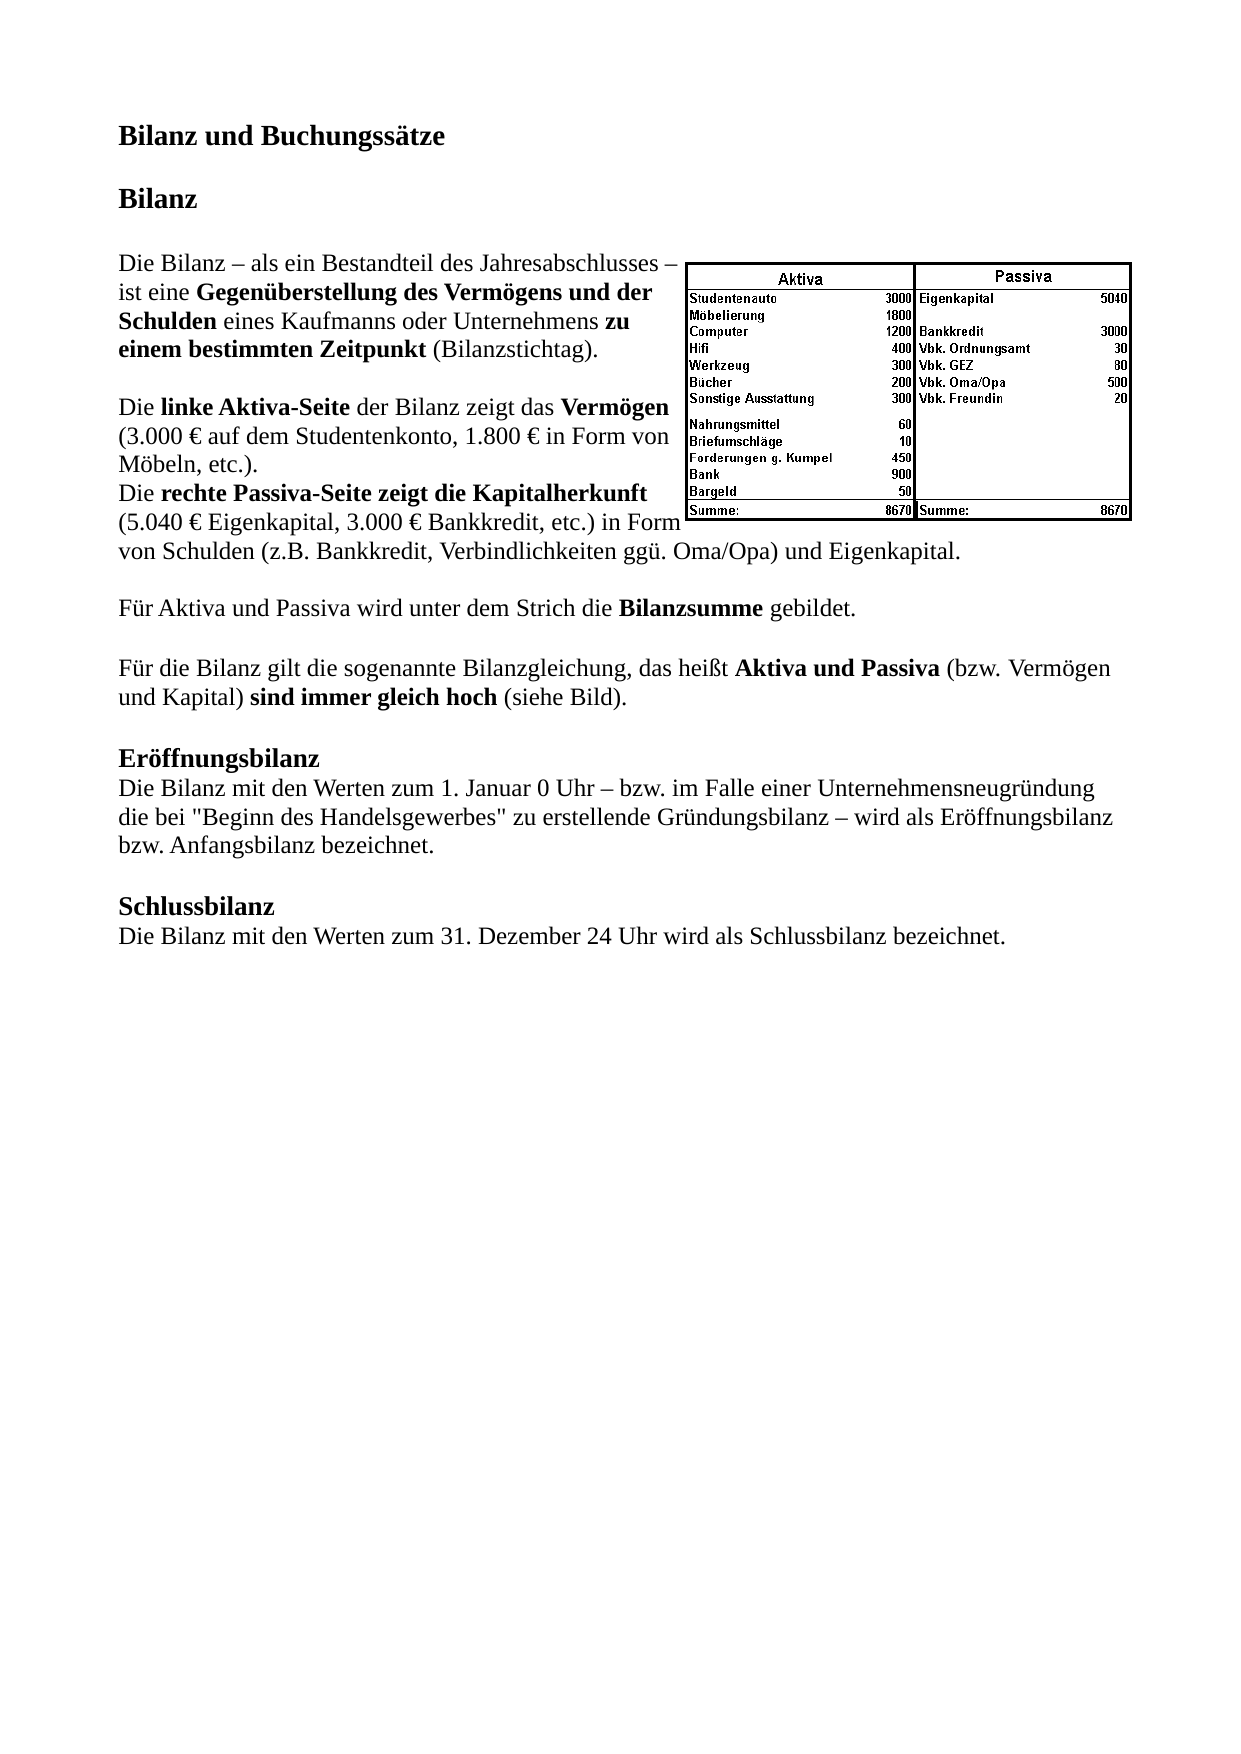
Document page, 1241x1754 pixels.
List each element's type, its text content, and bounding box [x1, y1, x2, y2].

text Die rechte Passiva-Seite zeigt die Kapitalherkunft (5.040 € Eigenkapital, 3.000 € Bankkredit, etc.) in Form von Schulden (z.B. Bankkredit, Verbindlichkeiten ggü. Oma/Opa) und Eigenkapital. [118, 478, 1122, 564]
text Die Bilanz mit den Werten zum 31. Dezember 24 Uhr wird als Schlussbilanz bezeichnet. [118, 921, 1122, 950]
picture [681, 255, 1134, 525]
text Die Bilanz – als ein Bestandteil des Jahresabschlusses – ist eine Gegenüberstellung des Vermögens und der Schulden eines Kaufmanns oder Unternehmens zu einem bestimmten Zeitpunkt (Bilanzstichtag). [118, 248, 1122, 363]
text Für die Bilanz gilt die sogenannte Bilanzgleichung, das heißt Aktiva und Passiva (bzw. Vermögen und Kapital) sind immer gleich hoch (siehe Bild). [118, 651, 1122, 711]
text Die Bilanz mit den Werten zum 1. Januar 0 Uhr – bzw. im Falle einer Unternehmensneugründung die bei "Beginn des Handelsgewerbes" zu erstellende Gründungsbilanz – wird als Eröffnungsbilanz bzw. Anfangsbilanz bezeichnet. [118, 773, 1122, 859]
text Schlussbilanz [118, 890, 1122, 921]
text Bilanz [118, 181, 1122, 215]
text Für Aktiva und Passiva wird unter dem Strich die Bilanzsumme gebildet. [118, 593, 1122, 622]
text Eröffnungsbilanz [118, 742, 1122, 773]
text Die linke Aktiva-Seite der Bilanz zeigt das Vermögen (3.000 € auf dem Studentenkonto, 1.800 € in Form von Möbeln, etc.). [118, 392, 681, 478]
